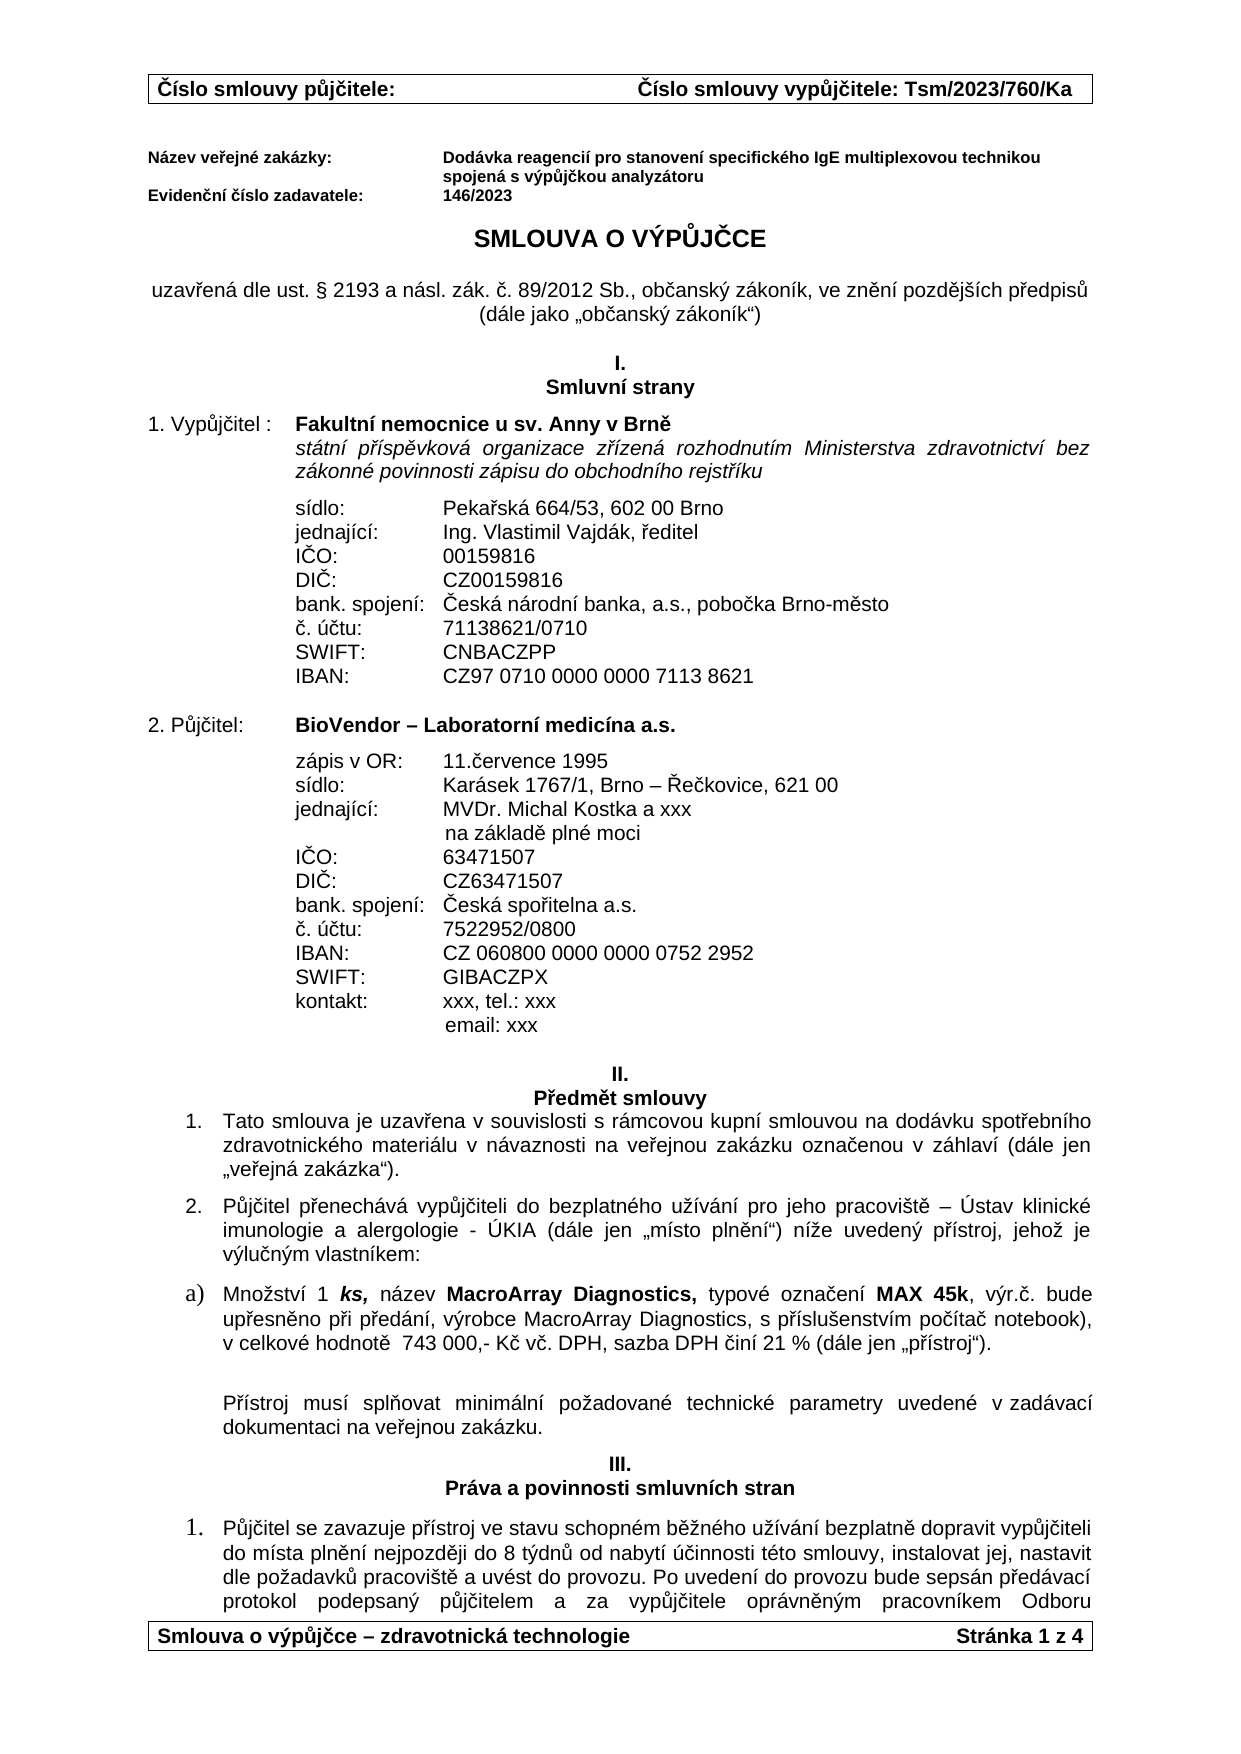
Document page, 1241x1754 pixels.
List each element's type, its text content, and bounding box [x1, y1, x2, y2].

text SWIFT: CNBACZPP [221, 639, 1093, 663]
text IBAN: CZ 060800 0000 0000 0752 2952 [221, 941, 1093, 964]
text Evidenční číslo zadavatele: 146/2023 [148, 186, 1093, 205]
text 1. Vypůjčitel : Fakultní nemocnice u sv. Anny v Brně [148, 411, 1093, 435]
text jednající: MVDr. Michal Kostka a xxx [221, 797, 1093, 821]
text č. účtu: 7522952/0800 [221, 917, 1093, 941]
list Tato smlouva je uzavřena v souvislosti s rámcovou kupní smlouvou na dodávku spotřebního zdravotnického materiálu v návaznosti na veřejnou zakázku označenou v záhlaví (dále jen „veřejná zakázka“). [185, 1109, 1093, 1181]
text Přístroj musí splňovat minimální požadované technické parametry uvedené v zadávací dokumentaci na veřejnou zakázku. [223, 1391, 1093, 1439]
text jednající: Ing. Vlastimil Vajdák, ředitel [221, 520, 1093, 544]
text II. [148, 1061, 1093, 1085]
text sídlo: Pekařská 664/53, 602 00 Brno [221, 496, 1093, 520]
text bank. spojení: Česká národní banka, a.s., pobočka Brno-město [221, 592, 1093, 616]
text na základě plné moci [221, 821, 1093, 845]
text SMLOUVA O VÝPŮJČCE [148, 224, 1093, 253]
text Předmět smlouvy [148, 1085, 1093, 1109]
text IBAN: CZ97 0710 0000 0000 7113 8621 [221, 663, 1093, 687]
text IČO: 63471507 [221, 845, 1093, 869]
text I. [148, 351, 1093, 375]
text státní příspěvková organizace zřízená rozhodnutím Ministerstva zdravotnictví bez zákonné povinnosti zápisu do obchodního rejstříku [295, 435, 1093, 483]
text Název veřejné zakázky: Dodávka reagencií pro stanovení specifického IgE multiplexovou technikou spojená s výpůjčkou analyzátoru [148, 148, 1093, 186]
text Práva a povinnosti smluvních stran [148, 1476, 1093, 1499]
text sídlo: Karásek 1767/1, Brno – Řečkovice, 621 00 [221, 773, 1093, 797]
text email: xxx [221, 1012, 1093, 1036]
list Množství 1 ks, název MacroArray Diagnostics, typové označení MAX 45k, výr.č. bude upřesněno při předání, výrobce MacroArray Diagnostics, s příslušenstvím počítač notebook), v celkové hodnotě 743 000,- Kč vč. DPH, sazba DPH činí 21 % (dále jen „přístroj“). [185, 1278, 1093, 1355]
list Půjčitel se zavazuje přístroj ve stavu schopném běžného užívání bezplatně dopravit vypůjčiteli do místa plnění nejpozději do 8 týdnů od nabytí účinnosti této smlouvy, instalovat jej, nastavit dle požadavků pracoviště a uvést do provozu. Po uvedení do provozu bude sepsán předávací protokol podepsaný půjčitelem a za vypůjčitele oprávněným pracovníkem Odboru [185, 1512, 1093, 1613]
list Půjčitel přenechává vypůjčiteli do bezplatného užívání pro jeho pracoviště – Ústav klinické imunologie a alergologie - ÚKIA (dále jen „místo plnění“) níže uvedený přístroj, jehož je výlučným vlastníkem: [185, 1194, 1093, 1266]
text DIČ: CZ00159816 [221, 568, 1093, 592]
text 2. Půjčitel: BioVendor – Laboratorní medicína a.s. [148, 712, 1093, 736]
text bank. spojení: Česká spořitelna a.s. [221, 893, 1093, 917]
text kontakt: xxx, tel.: xxx [221, 988, 1093, 1012]
text zápis v OR: 11.července 1995 [221, 749, 1093, 773]
text uzavřená dle ust. § 2193 a násl. zák. č. 89/2012 Sb., občanský zákoník, ve znění pozdějších předpisů (dále jako „občanský zákoník“) [148, 278, 1093, 326]
text SWIFT: GIBACZPX [221, 964, 1093, 988]
text č. účtu: 71138621/0710 [221, 616, 1093, 639]
text III. [148, 1452, 1093, 1476]
text Smluvní strany [148, 375, 1093, 399]
text DIČ: CZ63471507 [221, 869, 1093, 893]
text IČO: 00159816 [221, 544, 1093, 568]
